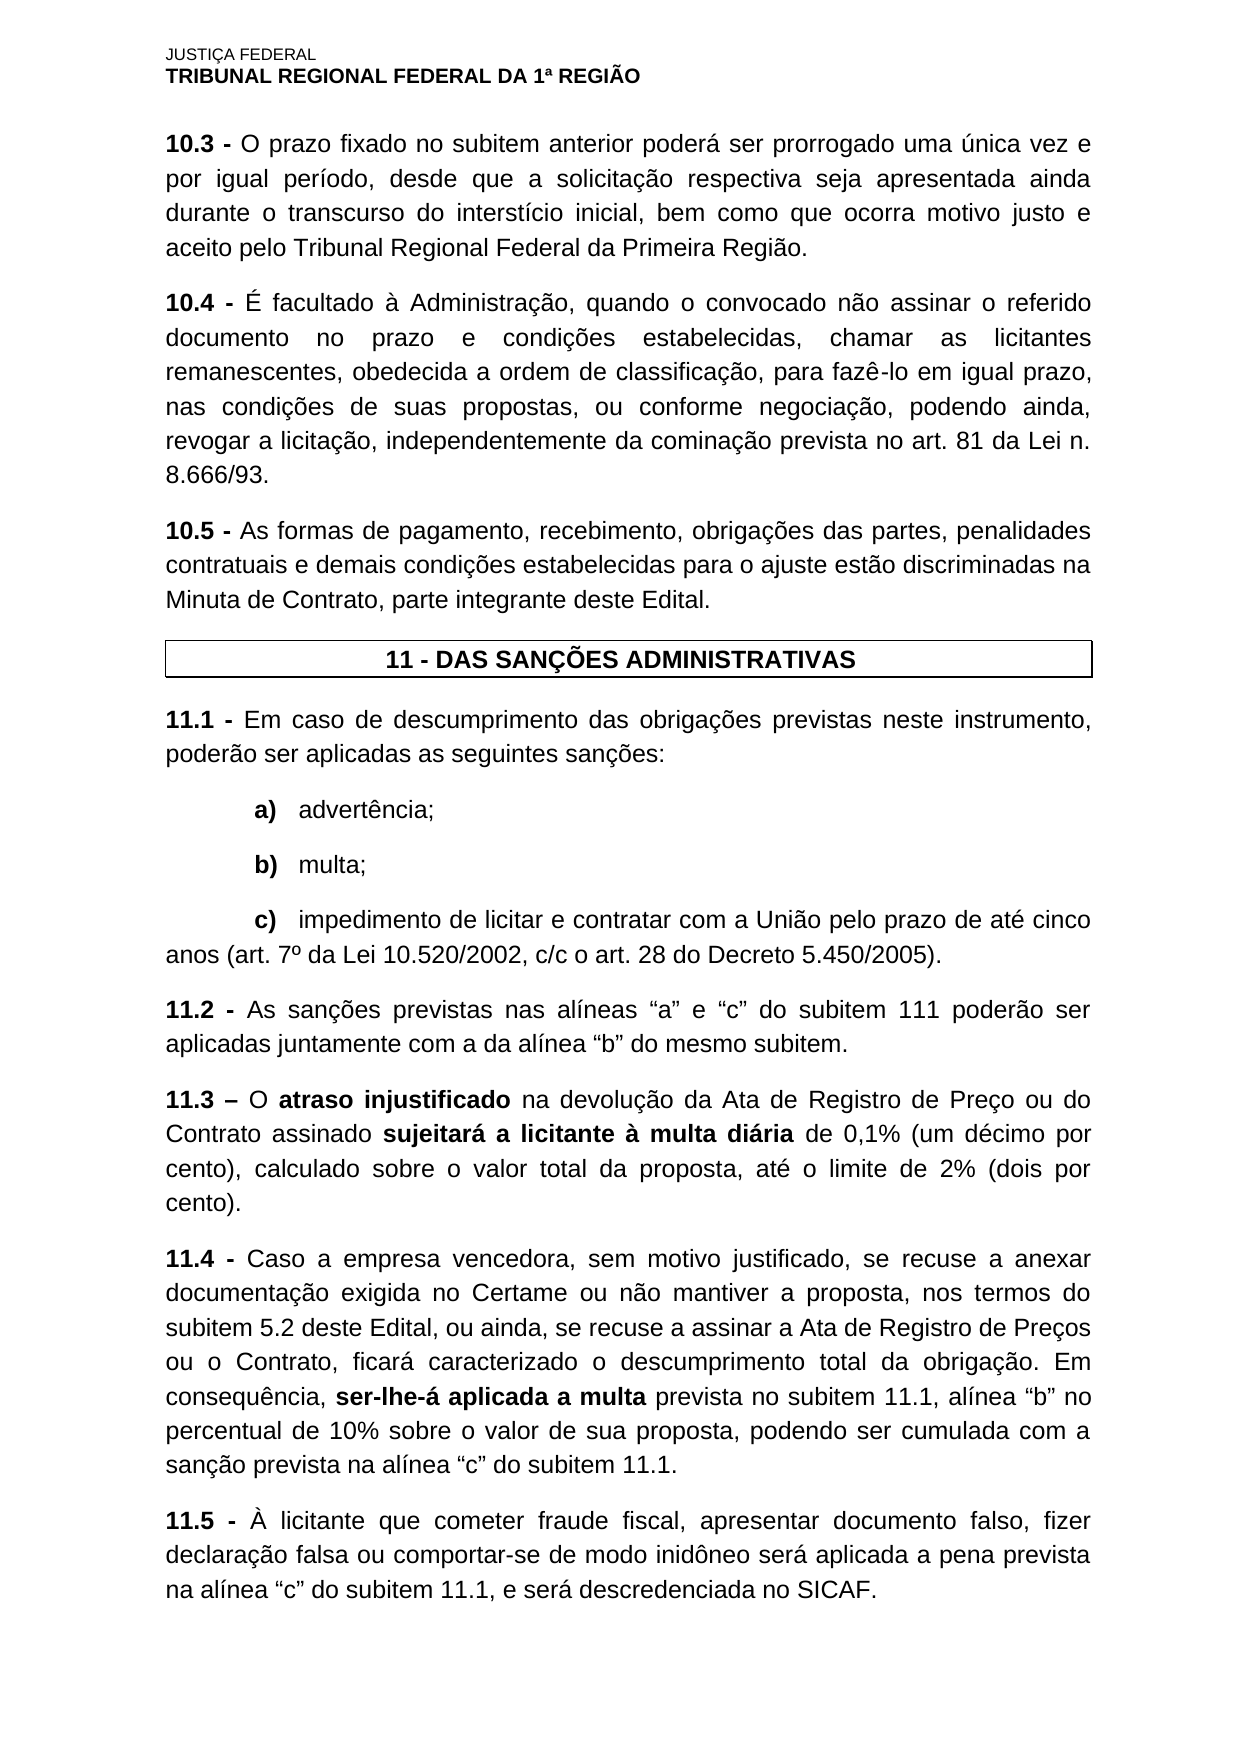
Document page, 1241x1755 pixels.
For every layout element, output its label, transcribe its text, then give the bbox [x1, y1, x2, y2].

text 11.4 - Caso a empresa vencedora, sem motivo justificado, se recuse a anexar documentação exigida no Certame ou não mantiver a proposta, nos termos do subitem 5.2 deste Edital, ou ainda, se recuse a assinar a Ata de Registro de Preços ou o Contrato, ficará caracterizado o descumprimento total da obrigação. Em consequência, ser-lhe-á aplicada a multa prevista no subitem 11.1, alínea “b” no percentual de 10% sobre o valor de sua proposta, podendo ser cumulada com a sanção prevista na alínea “c” do subitem 11.1. [165, 1243, 1093, 1479]
text 11.2 - As sanções previstas nas alíneas “a” e “c” do subitem 111 poderão ser aplicadas juntamente com a da alínea “b” do mesmo subitem. [165, 995, 1093, 1058]
text 11 - DAS SANÇÕES ADMINISTRATIVAS [166, 641, 1091, 676]
text 10.4 - É facultado à Administração, quando o convocado não assinar o referido documento no prazo e condições estabelecidas, chamar as licitantes remanescentes, obedecida a ordem de classificação, para fazê‑lo em igual prazo, nas condições de suas propostas, ou conforme negociação, podendo ainda, revogar a licitação, independentemente da cominação prevista no art. 81 da Lei n. 8.666/93. [165, 288, 1093, 489]
text 11.3 – O atraso injustificado na devolução da Ata de Registro de Preço ou do Contrato assinado sujeitará a licitante à multa diária de 0,1% (um décimo por cento), calculado sobre o valor total da proposta, até o limite de 2% (dois por cento). [165, 1085, 1093, 1217]
text a) advertência; [165, 794, 1093, 823]
text 11.5 - À licitante que cometer fraude fiscal, apresentar documento falso, fizer declaração falsa ou comportar-se de modo inidôneo será aplicada a pena prevista na alínea “c” do subitem 11.1, e será descredenciada no SICAF. [165, 1506, 1093, 1603]
text 11.1 - Em caso de descumprimento das obrigações previstas neste instrumento, poderão ser aplicadas as seguintes sanções: [165, 705, 1093, 768]
text 10.5 - As formas de pagamento, recebimento, obrigações das partes, penalidades contratuais e demais condições estabelecidas para o ajuste estão discriminadas na Minuta de Contrato, parte integrante deste Edital. [165, 516, 1093, 613]
text c) impedimento de licitar e contratar com a União pelo prazo de até cinco anos (art. 7º da Lei 10.520/2002, c/c o art. 28 do Decreto 5.450/2005). [165, 905, 1093, 968]
text b) multa; [165, 850, 1093, 879]
text 10.3 - O prazo fixado no subitem anterior poderá ser prorrogado uma única vez e por igual período, desde que a solicitação respectiva seja apresentada ainda durante o transcurso do interstício inicial, bem como que ocorra motivo justo e aceito pelo Tribunal Regional Federal da Primeira Região. [165, 129, 1093, 262]
